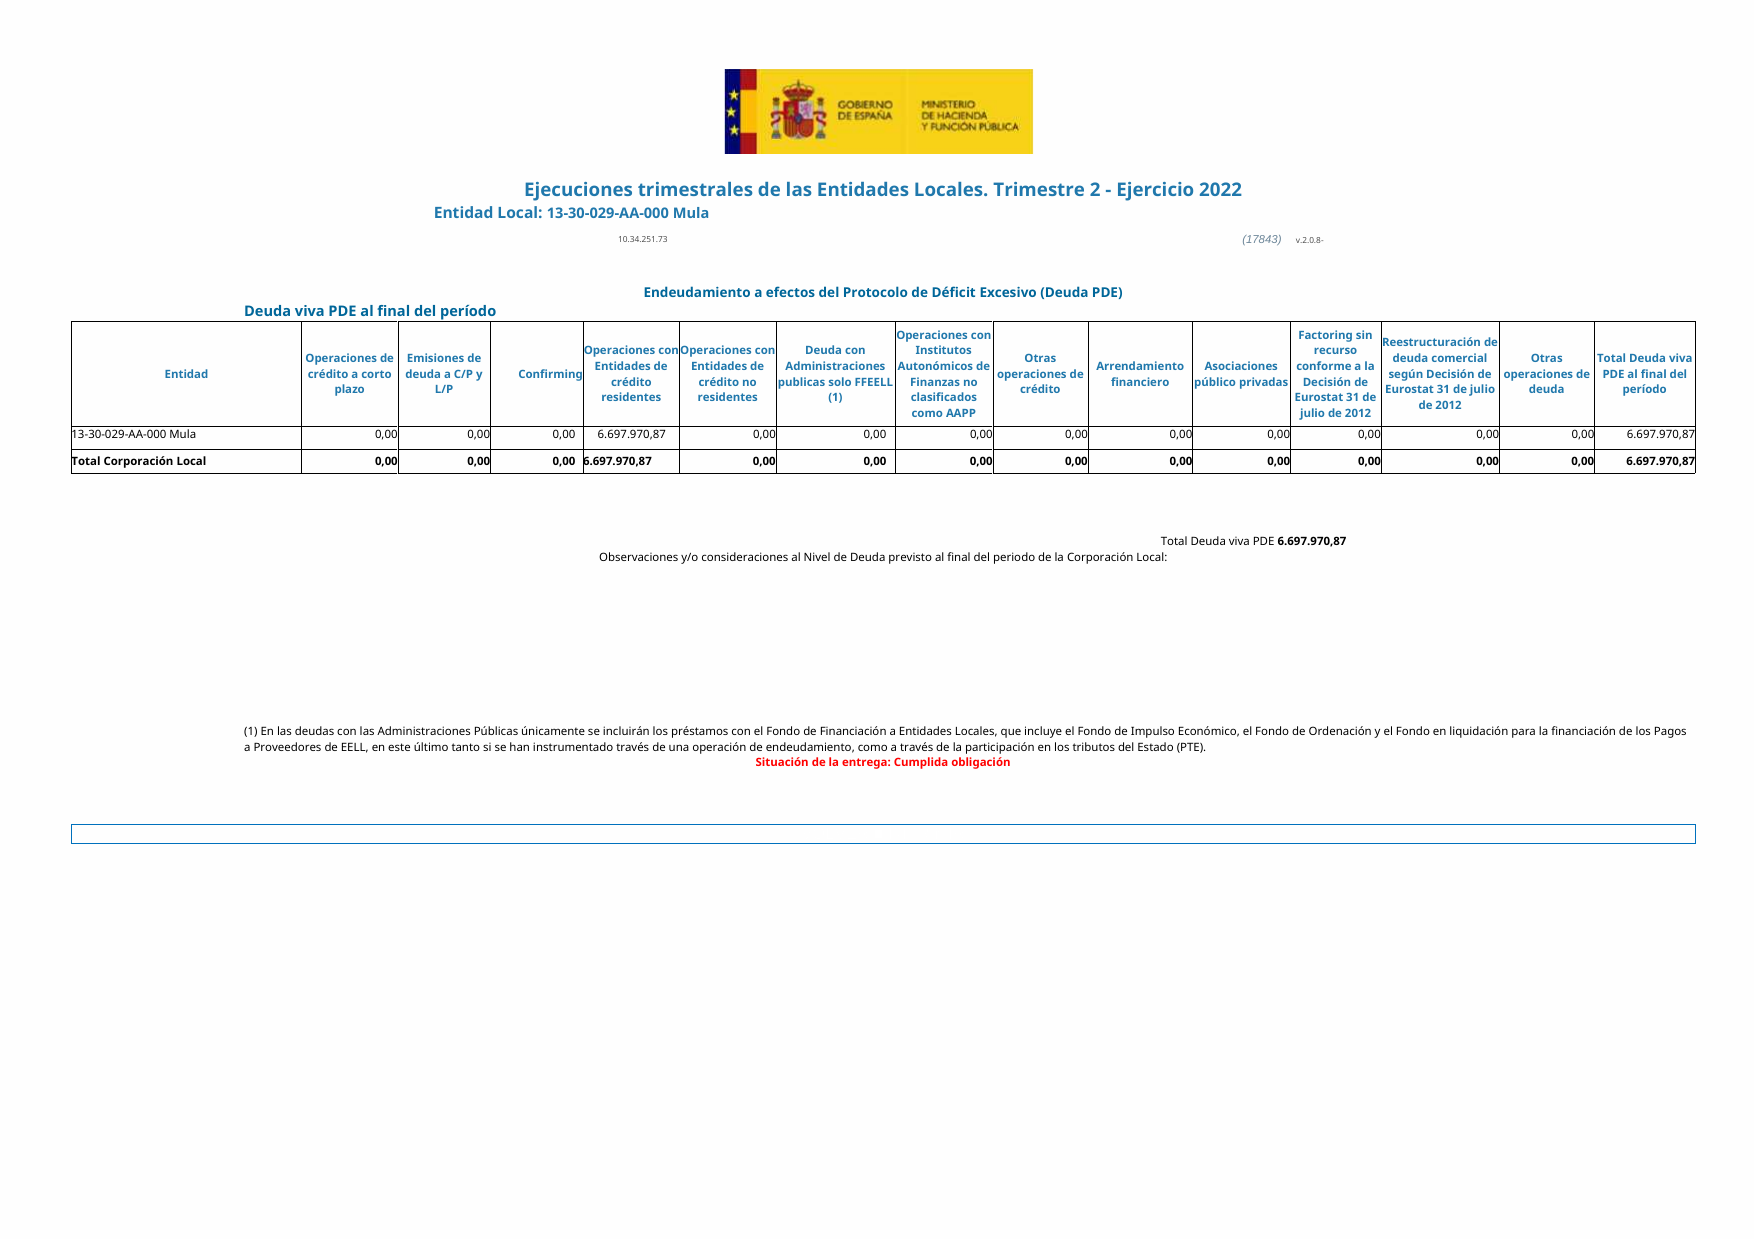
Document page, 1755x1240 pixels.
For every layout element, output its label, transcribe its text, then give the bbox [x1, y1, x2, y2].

picture [724, 69, 1034, 154]
text (17843) v.2.0.8- [1233, 233, 1323, 246]
